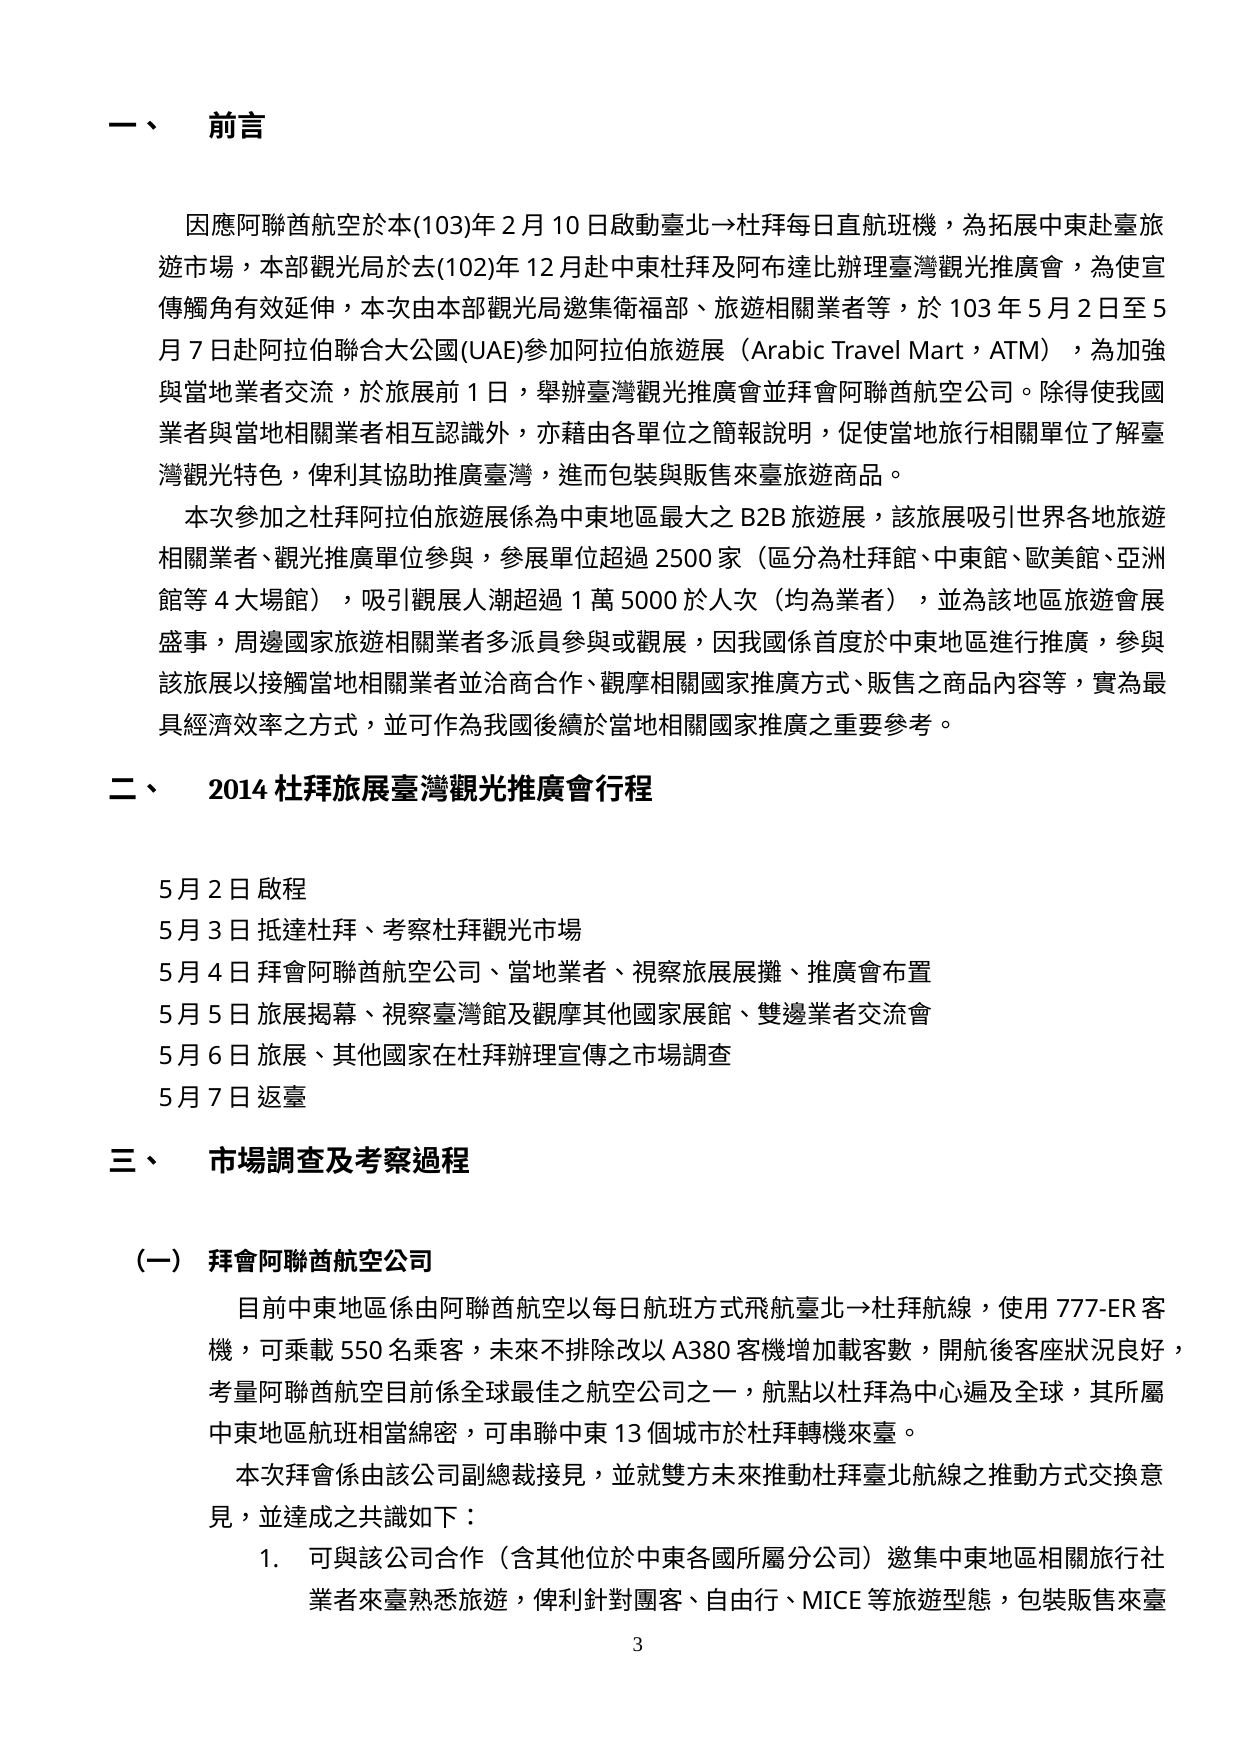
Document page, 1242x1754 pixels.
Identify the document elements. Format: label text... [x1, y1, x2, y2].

text 本次拜會係由該公司副總裁接見，並就雙方未來推動杜拜臺北航線之推動方式交換意見，並達成之共識如下： [208, 1456, 1167, 1533]
text 5月3日 抵達杜拜、考察杜拜觀光市場 [158, 911, 1167, 947]
text 目前中東地區係由阿聯酋航空以每日航班方式飛航臺北→杜拜航線，使用777-ER客機，可乘載550名乘客，未來不排除改以A380客機增加載客數，開航後客座狀況良好，考量阿聯酋航空目前係全球最佳之航空公司之一，航點以杜拜為中心遍及全球，其所屬中東地區航班相當綿密，可串聯中東13個城市於杜拜轉機來臺。 [208, 1289, 1167, 1450]
list 可與該公司合作（含其他位於中東各國所屬分公司）邀集中東地區相關旅行社業者來臺熟悉旅遊，俾利針對團客、自由行、MICE等旅遊型態，包裝販售來臺 [258, 1539, 1167, 1617]
list 拜會阿聯酋航空公司 [121, 1241, 1167, 1277]
text 5月6日 旅展、其他國家在杜拜辦理宣傳之市場調查 [158, 1036, 1167, 1072]
text 5月5日 旅展揭幕、視察臺灣館及觀摩其他國家展館、雙邊業者交流會 [158, 994, 1167, 1030]
subtitle 市場調查及考察過程 [108, 1138, 1167, 1180]
subtitle 前言 [108, 102, 1167, 144]
text 因應阿聯酋航空於本(103)年2月10日啟動臺北→杜拜每日直航班機，為拓展中東赴臺旅遊市場，本部觀光局於去(102)年12月赴中東杜拜及阿布達比辦理臺灣觀光推廣會，為使宣傳觸角有效延伸，本次由本部觀光局邀集衛福部、旅遊相關業者等，於103年5月2日至5月7日赴阿拉伯聯合大公國(UAE)參加阿拉伯旅遊展（Arabic Travel Mart，ATM），為加強與當地業者交流，於旅展前1日，舉辦臺灣觀光推廣會並拜會阿聯酋航空公司。除得使我國業者與當地相關業者相互認識外，亦藉由各單位之簡報說明，促使當地旅行相關單位了解臺灣觀光特色，俾利其協助推廣臺灣，進而包裝與販售來臺旅遊商品。 [158, 205, 1167, 492]
text 5月4日 拜會阿聯酋航空公司、當地業者、視察旅展展攤、推廣會布置 [158, 952, 1167, 989]
text 本次參加之杜拜阿拉伯旅遊展係為中東地區最大之B2B旅遊展，該旅展吸引世界各地旅遊相關業者、觀光推廣單位參與，參展單位超過2500家（區分為杜拜館、中東館、歐美館、亞洲館等4大場館），吸引觀展人潮超過1萬5000於人次（均為業者），並為該地區旅遊會展盛事，周邊國家旅遊相關業者多派員參與或觀展，因我國係首度於中東地區進行推廣，參與該旅展以接觸當地相關業者並洽商合作、觀摩相關國家推廣方式、販售之商品內容等，實為最具經濟效率之方式，並可作為我國後續於當地相關國家推廣之重要參考。 [158, 497, 1167, 742]
text 5月2日 啟程 [158, 869, 1167, 905]
subtitle 2014杜拜旅展臺灣觀光推廣會行程 [108, 766, 1167, 808]
text 5月7日 返臺 [158, 1077, 1167, 1114]
